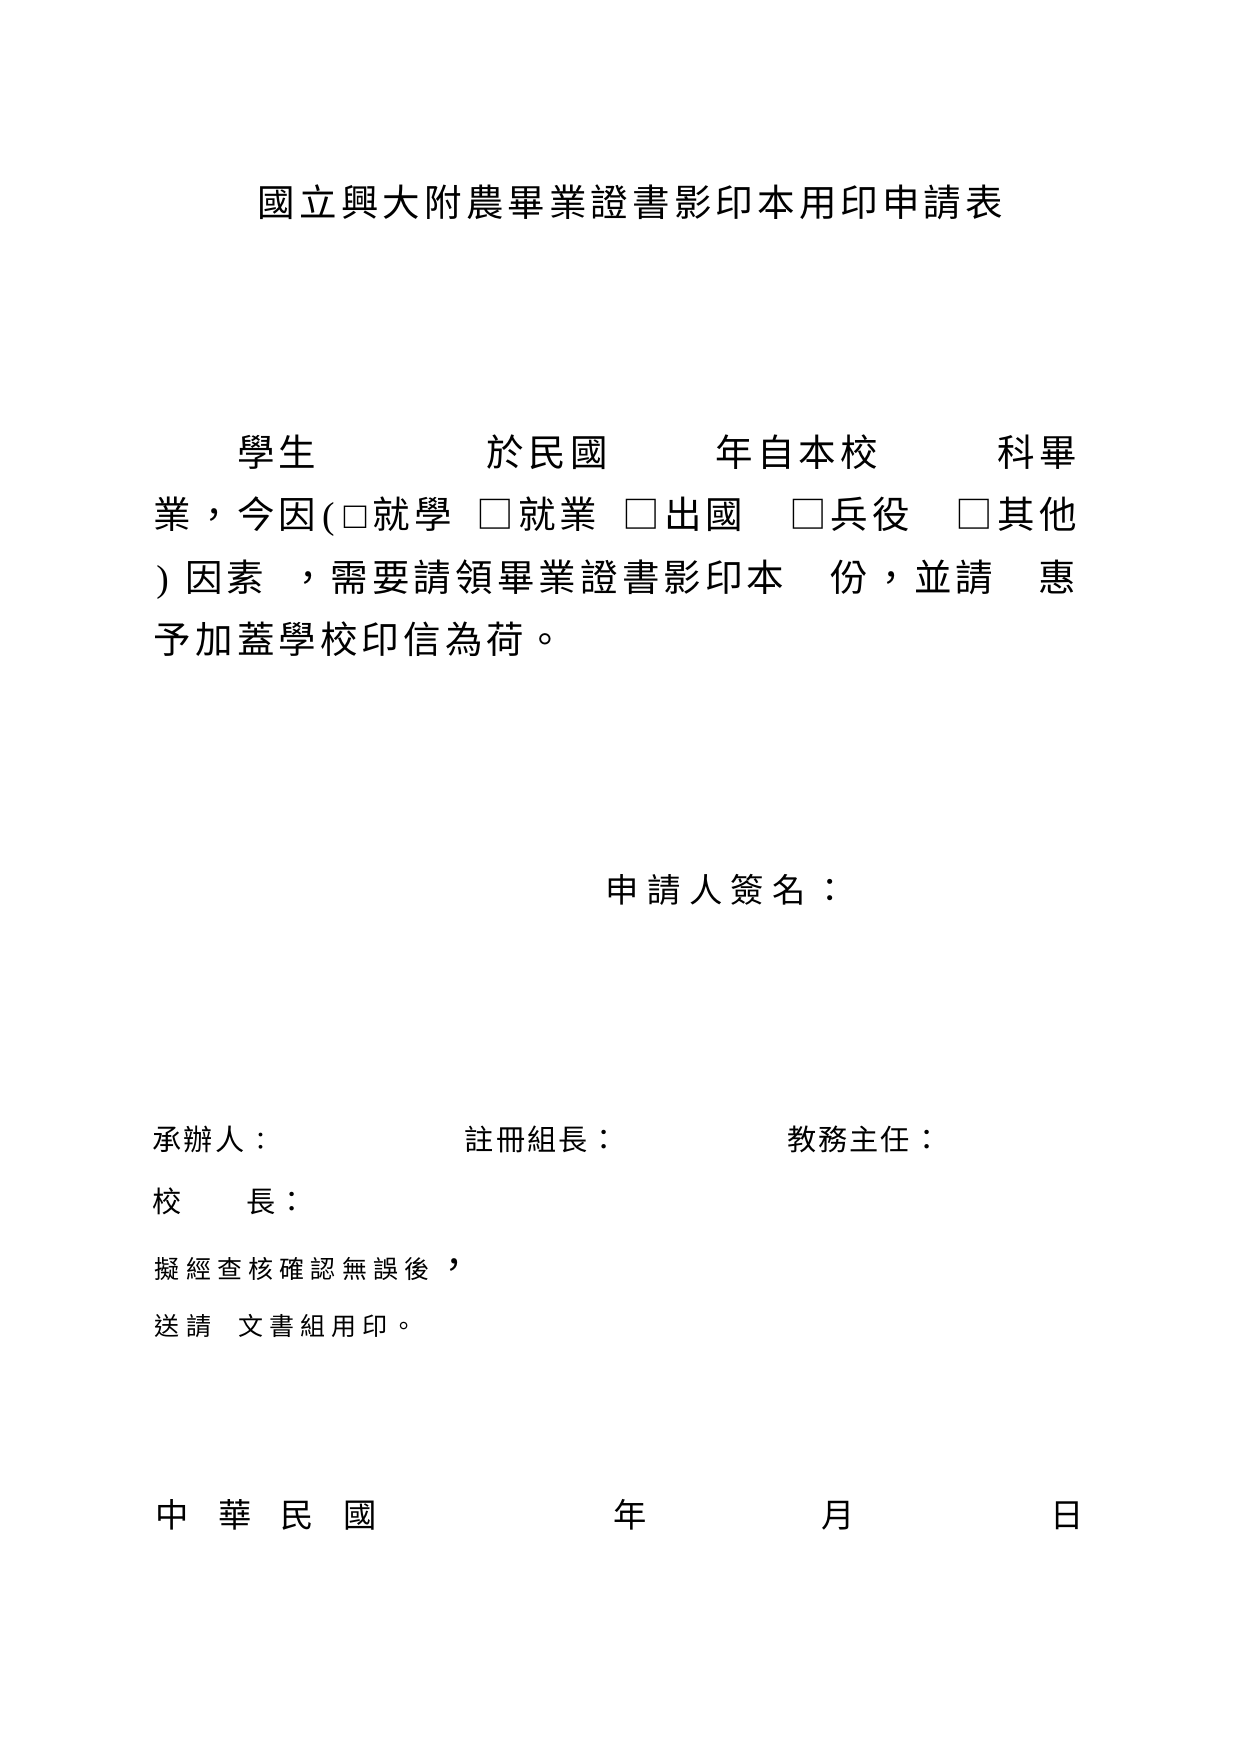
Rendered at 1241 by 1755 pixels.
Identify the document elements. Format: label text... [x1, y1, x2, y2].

text 送請 文書組用印。 [151, 1283, 1089, 1346]
text 承辦人： 註冊組長： 教務主任： 校 長： [151, 1096, 1089, 1221]
text 國立興大附農畢業證書影印本用印申請表 [167, 158, 1089, 221]
text 申請人簽名： [151, 846, 1089, 908]
text 學生 於民國 年自本校 科畢業，今因( □就學 □就業 □出國 □兵役 □其他 ) 因素 ，需要請領畢業證書影印本 份，並請 惠予加蓋學校印信為荷。 [151, 408, 1089, 658]
text 擬經查核確認無誤後， [151, 1221, 1089, 1283]
text 中 華 民 國 年 月 日 [151, 1471, 1089, 1533]
